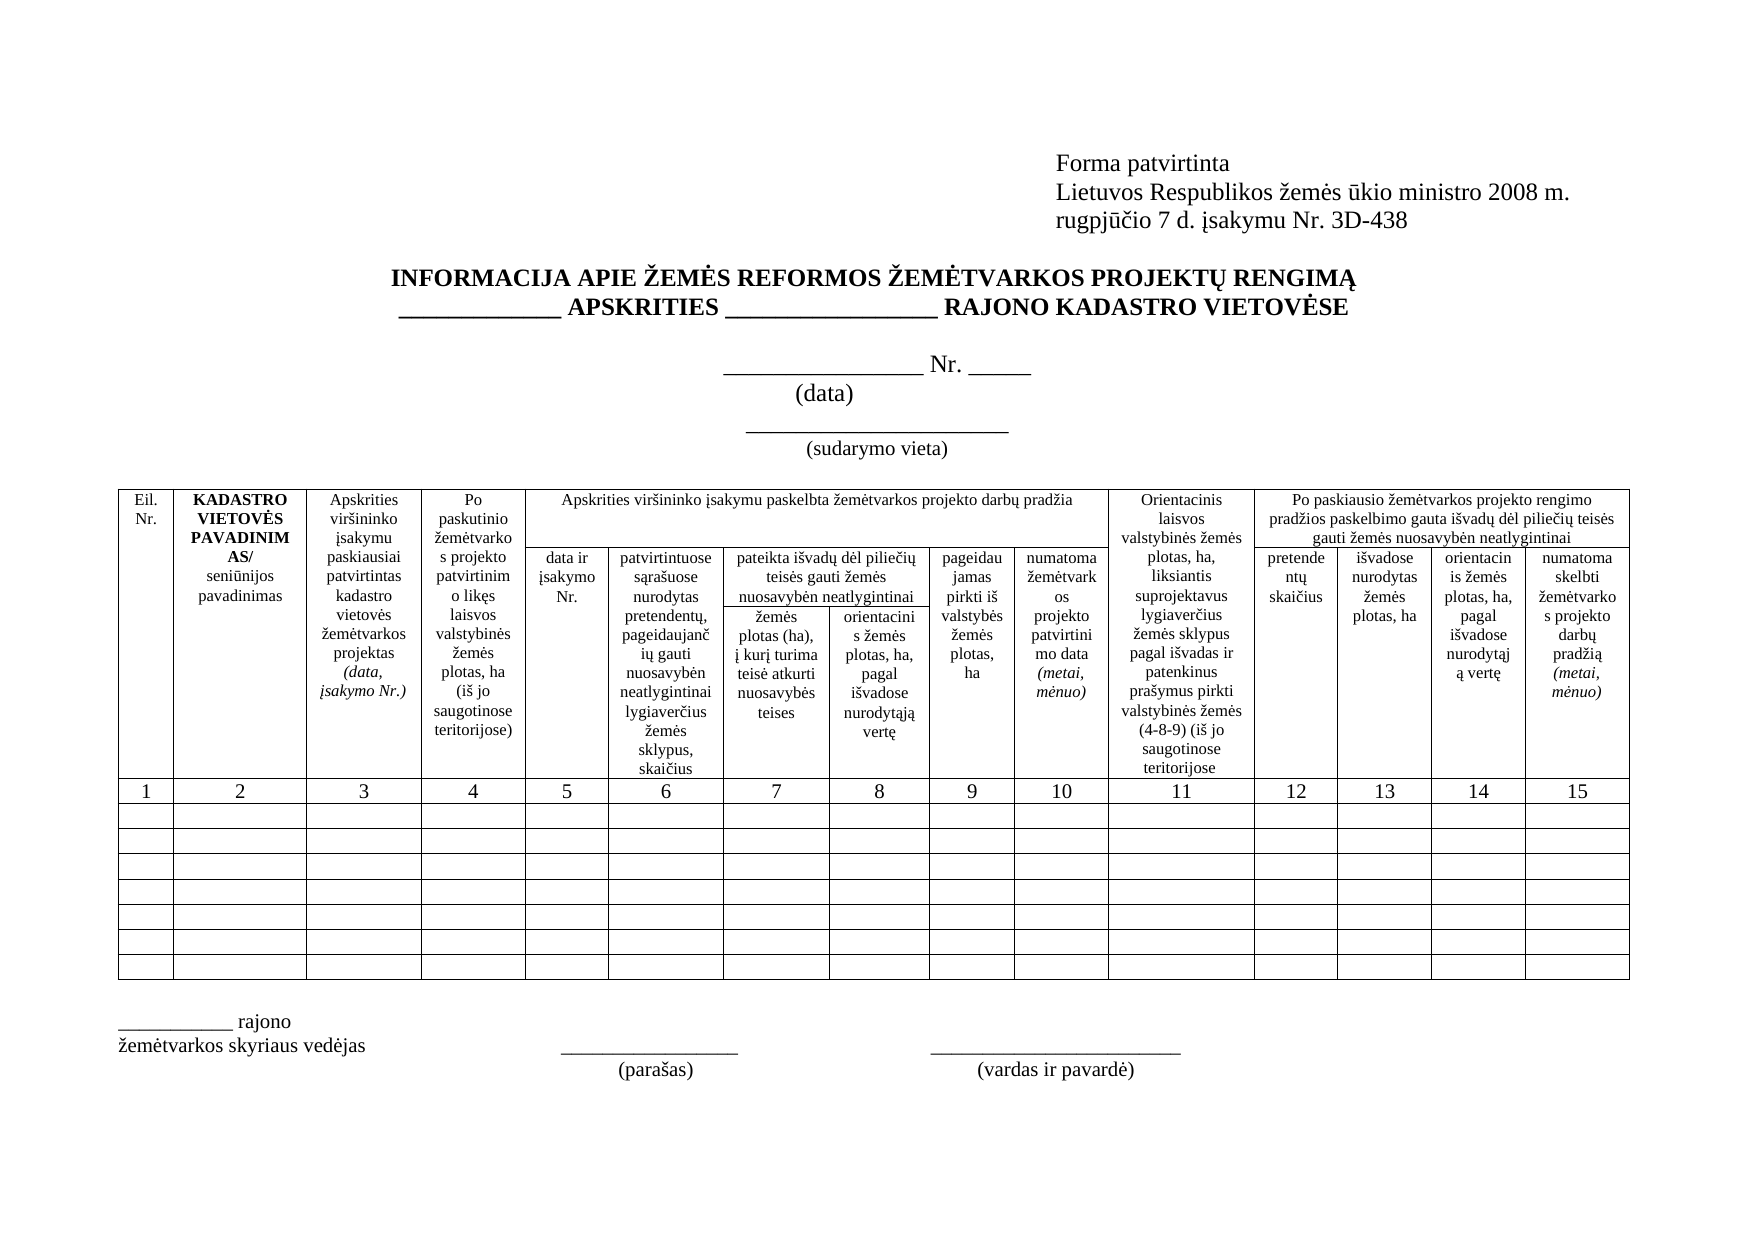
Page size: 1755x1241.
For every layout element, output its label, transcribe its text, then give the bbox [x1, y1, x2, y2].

table_cell [1526, 829, 1629, 853]
table_cell [526, 930, 608, 954]
table_cell [930, 930, 1014, 954]
table_cell [307, 955, 421, 979]
table_cell išvadose nurodytas žemės plotas, ha [1338, 548, 1431, 778]
table_header Apskrities viršininko įsakymu paskelbta žemėtvarkos projekto darbų pradžia [526, 490, 1108, 547]
table_cell 13 [1338, 779, 1431, 803]
table_cell [930, 854, 1014, 878]
table_cell [174, 854, 306, 878]
table_cell 4 [422, 779, 525, 803]
table_cell [1338, 804, 1431, 828]
table_cell 3 [307, 779, 421, 803]
table_cell 12 [1255, 779, 1337, 803]
table_cell [609, 854, 723, 878]
table_cell [422, 930, 525, 954]
table_cell [119, 829, 173, 853]
table_cell [1109, 804, 1254, 828]
table_cell [930, 905, 1014, 929]
table_cell [422, 880, 525, 903]
table_cell [830, 804, 929, 828]
table_cell pretendentų skaičius [1255, 548, 1337, 778]
table_cell [1526, 804, 1629, 828]
table_cell [422, 905, 525, 929]
table_header Kadastro vietovės pavadinimas/ seniūnijos pavadinimas [174, 490, 306, 778]
table_cell [119, 930, 173, 954]
table_cell žemės plotas (ha), į kurį turima teisė atkurti nuosavybės teises [724, 607, 829, 778]
table_cell 11 [1109, 779, 1254, 803]
table_cell [724, 955, 829, 979]
table_cell [174, 804, 306, 828]
table_cell [724, 880, 829, 903]
table_cell [1015, 854, 1108, 878]
table_cell [930, 829, 1014, 853]
table_cell [526, 880, 608, 903]
table_cell [174, 880, 306, 903]
table_cell 10 [1015, 779, 1108, 803]
table_cell [1109, 854, 1254, 878]
table_cell [1255, 829, 1337, 853]
table_cell [422, 829, 525, 853]
table_cell [526, 854, 608, 878]
table_cell [307, 880, 421, 903]
table_cell [119, 905, 173, 929]
table_cell [1526, 955, 1629, 979]
table_cell [307, 804, 421, 828]
table_cell [174, 829, 306, 853]
table_cell [1432, 905, 1525, 929]
table_cell [830, 905, 929, 929]
table_cell [724, 804, 829, 828]
table_cell pateikta išvadų dėl piliečių teisės gauti žemės nuosavybėn neatlygintinai [724, 548, 929, 606]
table_cell 5 [526, 779, 608, 803]
table_cell [609, 955, 723, 979]
table_cell [724, 930, 829, 954]
table_cell data ir įsakymo Nr. [526, 548, 608, 778]
table_cell [1432, 804, 1525, 828]
table_cell patvirtintuose sąrašuose nurodytas pretendentų, pageidaujančių gauti nuosavybėn neatlygintinai lygiaverčius žemės sklypus, skaičius [609, 548, 723, 778]
table_cell [119, 854, 173, 878]
table_cell [174, 930, 306, 954]
table_cell [609, 829, 723, 853]
table_cell [1338, 905, 1431, 929]
table_cell [1432, 829, 1525, 853]
table_cell [422, 804, 525, 828]
table_header Eil. Nr. [119, 490, 173, 778]
table_cell [1015, 804, 1108, 828]
table_cell [307, 854, 421, 878]
text Forma patvirtinta [1056, 148, 1636, 177]
text ________________ Nr. _____ [118, 349, 1636, 378]
table_cell numatoma žemėtvarkos projekto patvirtinimo data (metai, mėnuo) [1015, 548, 1108, 778]
table_header Po paskutinio žemėtvarkos projekto patvirtinimo likęs laisvos valstybinės žemės plotas, ha (iš jo saugotinose teritorijose) [422, 490, 525, 778]
table_cell [930, 955, 1014, 979]
table_cell [1015, 955, 1108, 979]
table_cell [422, 854, 525, 878]
table_header Po paskiausio žemėtvarkos projekto rengimo pradžios paskelbimo gauta išvadų dėl piliečių teisės gauti žemės nuosavybėn neatlygintinai [1255, 490, 1629, 547]
table_cell [1255, 905, 1337, 929]
table_cell [119, 804, 173, 828]
table_cell [526, 955, 608, 979]
table_cell [1432, 955, 1525, 979]
table_cell [724, 829, 829, 853]
table_cell [724, 854, 829, 878]
table_cell [1255, 880, 1337, 903]
table_cell [830, 854, 929, 878]
table_cell [1015, 930, 1108, 954]
table_cell [1338, 955, 1431, 979]
table_cell [1109, 930, 1254, 954]
table_cell [1432, 930, 1525, 954]
table_cell [1338, 854, 1431, 878]
table_cell 6 [609, 779, 723, 803]
table_cell 2 [174, 779, 306, 803]
table_cell [1015, 880, 1108, 903]
table_cell [1255, 854, 1337, 878]
table_cell [1109, 905, 1254, 929]
table_cell [830, 880, 929, 903]
table_cell [609, 930, 723, 954]
table_cell [1109, 955, 1254, 979]
table_cell [1526, 930, 1629, 954]
table_cell [174, 955, 306, 979]
table_cell [1015, 829, 1108, 853]
text (parašas) (vardas ir pavardė) [618, 1057, 1636, 1081]
table_cell [609, 905, 723, 929]
table_cell [830, 955, 929, 979]
table_cell [830, 829, 929, 853]
table_cell 15 [1526, 779, 1629, 803]
table_cell [830, 930, 929, 954]
text _____________ apskrities _________________ rajono kadastro vietovėSe [118, 292, 1636, 321]
table_cell pageidaujamas pirkti iš valstybės žemės plotas, ha [930, 548, 1014, 778]
table_cell 1 [119, 779, 173, 803]
table_cell [1338, 930, 1431, 954]
table_cell orientacinis žemės plotas, ha, pagal išvadose nurodytąją vertę [830, 607, 929, 778]
table_cell [526, 804, 608, 828]
table_cell numatoma skelbti žemėtvarkos projekto darbų pradžią (metai, mėnuo) [1526, 548, 1629, 778]
table_cell [1015, 905, 1108, 929]
table_cell 7 [724, 779, 829, 803]
table_cell [1338, 829, 1431, 853]
table_cell [1432, 854, 1525, 878]
table_cell [609, 804, 723, 828]
table_cell [526, 829, 608, 853]
table_cell [1109, 829, 1254, 853]
table_cell [1338, 880, 1431, 903]
table_cell [526, 905, 608, 929]
text Lietuvos Respublikos žemės ūkio ministro 2008 m. rugpjūčio 7 d. įsakymu Nr. 3D-438 [1056, 177, 1636, 234]
table_cell [1432, 880, 1525, 903]
table_cell [724, 905, 829, 929]
table_cell [1526, 854, 1629, 878]
table_cell [119, 880, 173, 903]
text _____________________ [118, 407, 1636, 436]
table_cell [1109, 880, 1254, 903]
text ___________ rajono [118, 1009, 1636, 1033]
table_cell [1255, 804, 1337, 828]
table_cell [307, 930, 421, 954]
table_cell [1526, 905, 1629, 929]
text Informacija apie žemės reformos žemėtvarkos projektų rengimą [118, 263, 1636, 292]
table_cell [307, 829, 421, 853]
table_cell [174, 905, 306, 929]
table_header Orientacinis laisvos valstybinės žemės plotas, ha, liksiantis suprojektavus lygiaverčius žemės sklypus pagal išvadas ir patenkinus prašymus pirkti valstybinės žemės (4-8-9) (iš jo saugotinose teritorijose [1109, 490, 1254, 778]
table_cell orientacinis žemės plotas, ha, pagal išvadose nurodytąją vertę [1432, 548, 1525, 778]
table_cell [1526, 880, 1629, 903]
table_cell 14 [1432, 779, 1525, 803]
table_cell [119, 955, 173, 979]
text (sudarymo vieta) [118, 436, 1636, 460]
table_header Apskrities viršininko įsakymu paskiausiai patvirtintas kadastro vietovės žemėtvarkos projektas (data, įsakymo Nr.) [307, 490, 421, 778]
table_cell [422, 955, 525, 979]
table_cell 8 [830, 779, 929, 803]
table_cell [307, 905, 421, 929]
table_cell [930, 880, 1014, 903]
table_cell [609, 880, 723, 903]
table_cell [1255, 955, 1337, 979]
table_cell 9 [930, 779, 1014, 803]
table_cell [930, 804, 1014, 828]
table_cell [1255, 930, 1337, 954]
text (data) [795, 378, 1636, 407]
text žemėtvarkos skyriaus vedėjas _________________ ________________________ [118, 1033, 1636, 1057]
